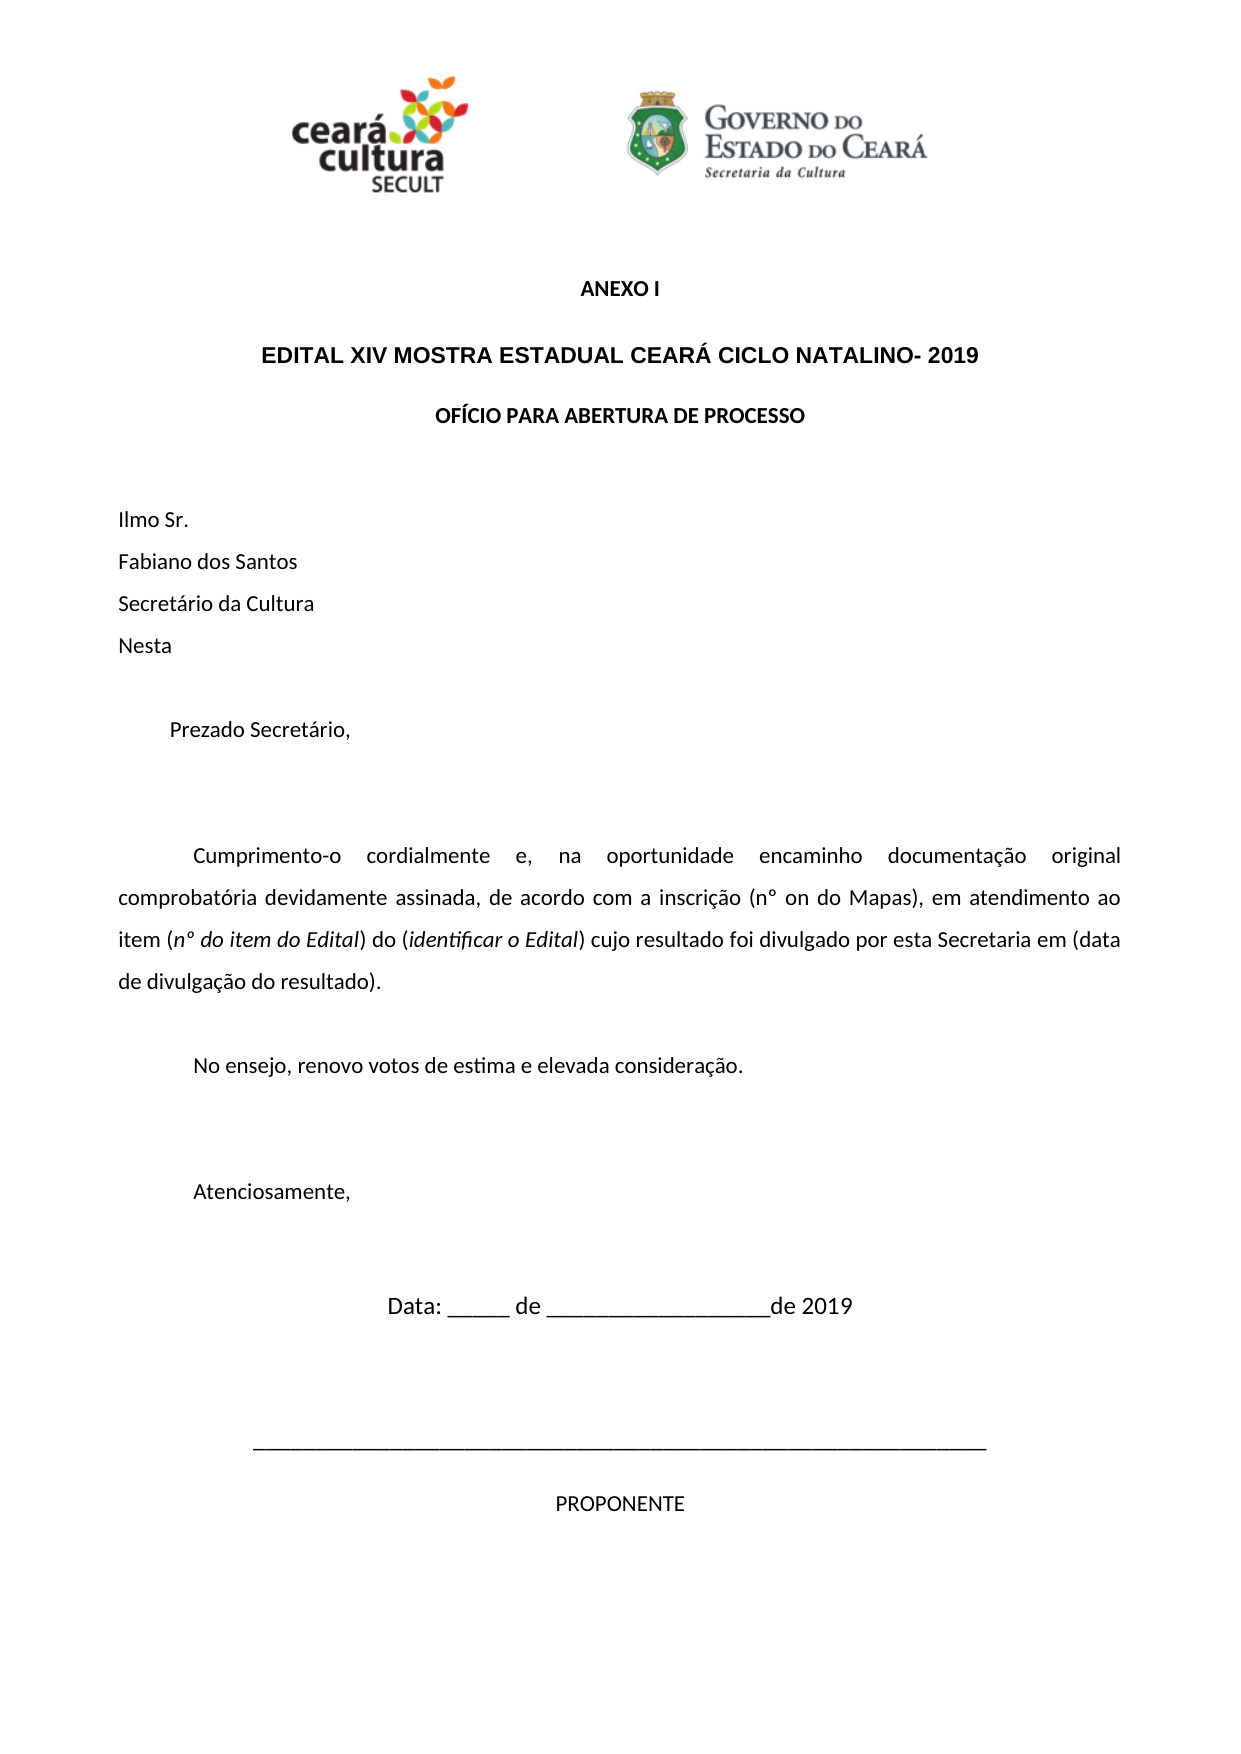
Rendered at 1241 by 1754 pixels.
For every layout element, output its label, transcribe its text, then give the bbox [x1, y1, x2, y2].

text Ilmo Sr. [118, 506, 1122, 533]
text Secretário da Cultura [118, 589, 1122, 617]
text OFÍCIO PARA ABERTURA DE PROCESSO [118, 401, 1122, 429]
text EDITAL XIV MOSTRA ESTADUAL CEARÁ CICLO NATALINO- 2019 [118, 342, 1122, 368]
text ___________________________________________________________ [118, 1423, 1122, 1453]
text ANEXO I [118, 274, 1122, 303]
text Prezado Secretário, [118, 715, 1122, 743]
text Fabiano dos Santos [118, 547, 1122, 576]
text Nesta [118, 631, 1122, 659]
text Atenciosamente, [118, 1177, 1122, 1205]
text No ensejo, renovo votos de estima e elevada consideração. [118, 1051, 1122, 1079]
text Cumprimento-o cordialmente e, na oportunidade encaminho documentação original comprobatória devidamente assinada, de acordo com a inscrição (nº on do Mapas), em atendimento ao item (nº do item do Edital) do (identificar o Edital) cujo resultado foi divulgado por esta Secretaria em (data de divulgação do resultado). [118, 841, 1122, 995]
text PROPONENTE [118, 1489, 1122, 1517]
picture [290, 75, 930, 195]
text Data: _____ de __________________de 2019 [118, 1290, 1122, 1321]
